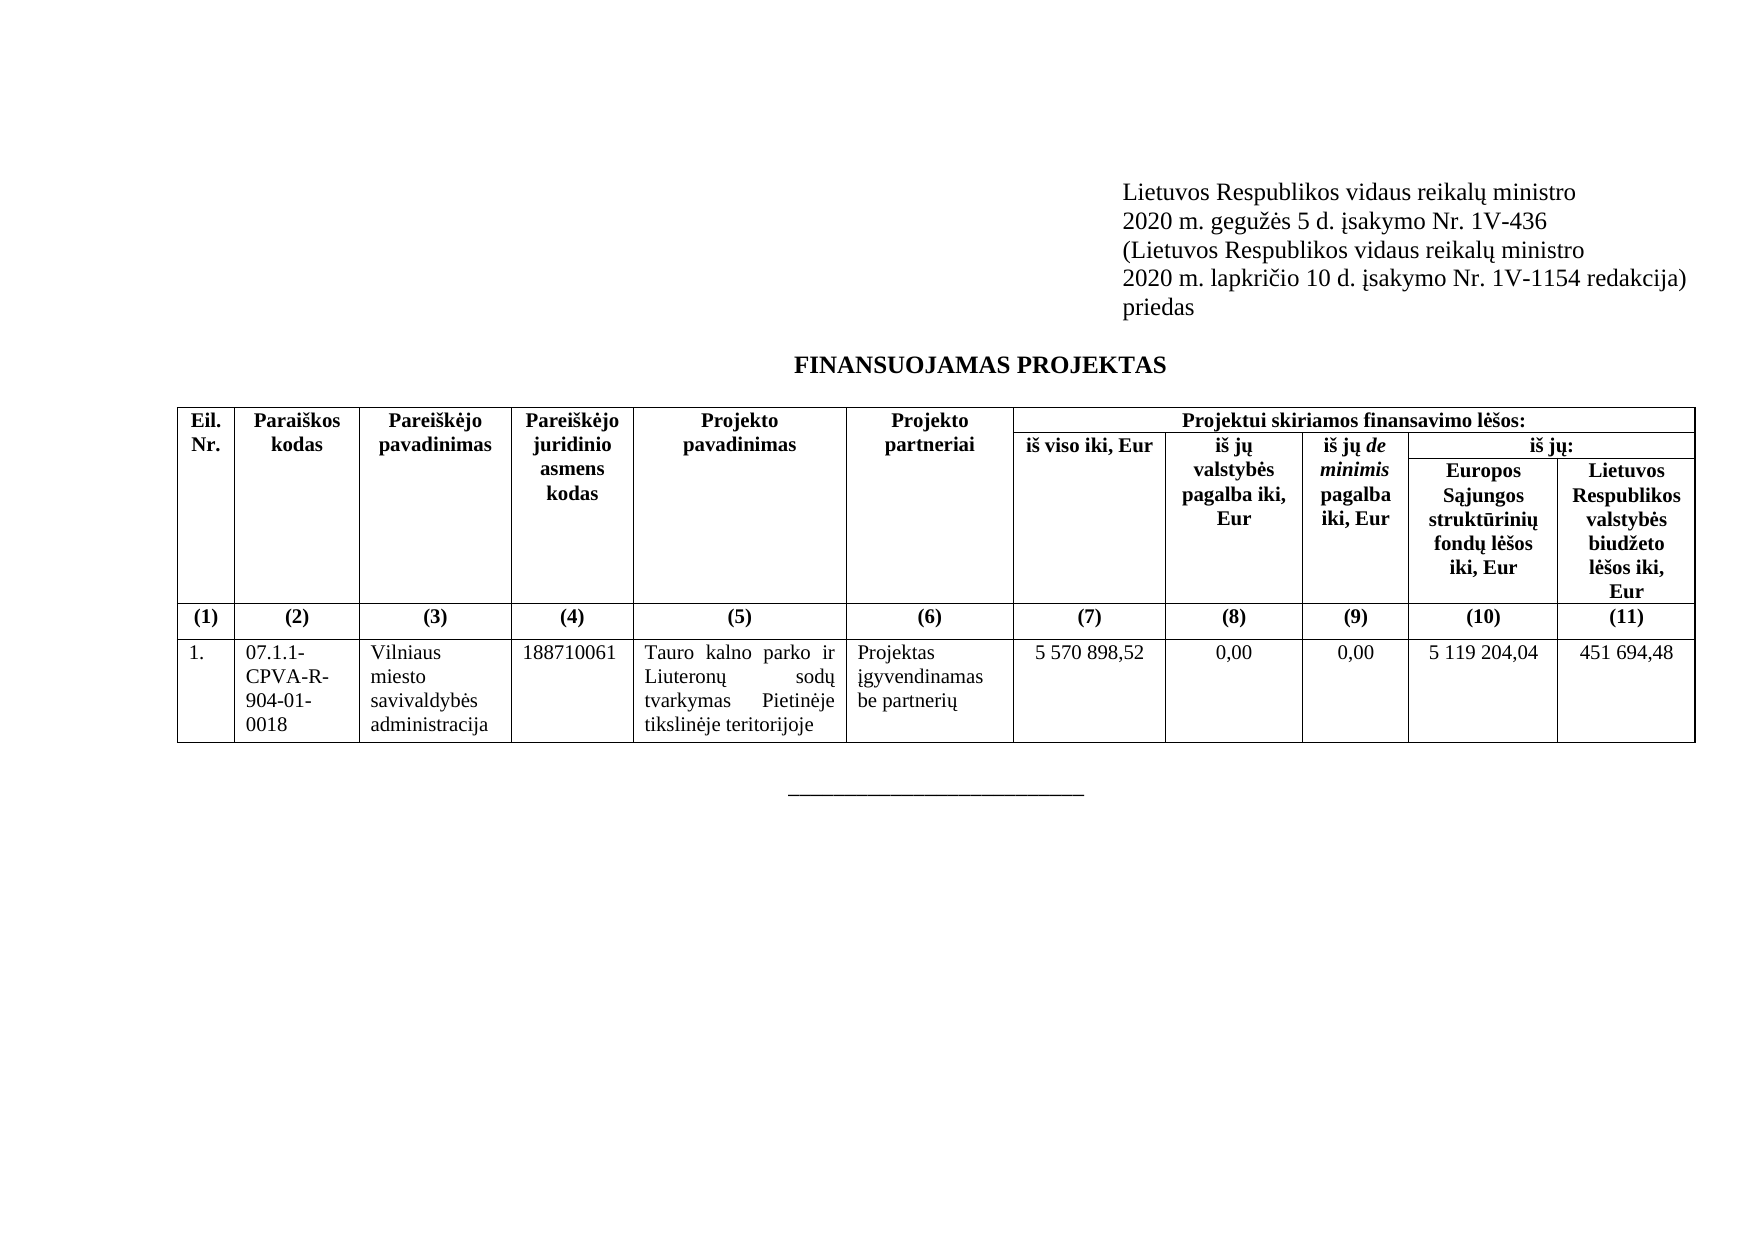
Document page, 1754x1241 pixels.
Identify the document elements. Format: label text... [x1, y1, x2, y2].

table_cell Tauro kalno parko ir Liuteronų sodų tvarkymas Pietinėje tikslinėje teritorijoje [634, 640, 846, 742]
table_cell 0,00 [1303, 640, 1408, 742]
table_header Projektui skiriamos finansavimo lėšos: [1014, 408, 1694, 432]
table_cell iš viso iki, Eur [1014, 433, 1165, 603]
table_cell (7) [1014, 604, 1165, 639]
table_cell (6) [847, 604, 1013, 639]
text 2020 m. gegužės 5 d. įsakymo Nr. 1V-436 [1122, 206, 1695, 235]
table_cell iš jų de minimis pagalba iki, Eur [1303, 433, 1408, 603]
table_cell Vilniaus miesto savivaldybės administracija [360, 640, 511, 742]
table_cell (9) [1303, 604, 1408, 639]
table_header Paraiškos kodas [235, 408, 359, 603]
table_cell Projektas įgyvendinamas be partnerių [847, 640, 1013, 742]
table_cell (11) [1558, 604, 1694, 639]
text (Lietuvos Respublikos vidaus reikalų ministro [1122, 235, 1695, 263]
table_cell 07.1.1-CPVA-R-904-01-0018 [235, 640, 359, 742]
table_cell 5 119 204,04 [1409, 640, 1557, 742]
table_cell Lietuvos Respublikos valstybės biudžeto lėšos iki, Eur [1558, 459, 1694, 603]
table_cell 0,00 [1166, 640, 1302, 742]
table_cell iš jų: [1409, 433, 1694, 457]
table_cell (10) [1409, 604, 1557, 639]
text __________________________ [177, 772, 1695, 799]
text 2020 m. lapkričio 10 d. įsakymo Nr. 1V-1154 redakcija) [1122, 263, 1695, 292]
table_cell 451 694,48 [1558, 640, 1694, 742]
table_cell 1. [178, 640, 234, 742]
text FINANSUOJAMAS PROJEKTAS [177, 350, 1695, 378]
table_cell Europos Sąjungos struktūrinių fondų lėšos iki, Eur [1409, 459, 1557, 603]
table_cell (1) [178, 604, 234, 639]
text priedas [1122, 292, 1695, 321]
table_cell 5 570 898,52 [1014, 640, 1165, 742]
table_header Eil. Nr. [178, 408, 234, 603]
table_header Projekto pavadinimas [634, 408, 846, 603]
text Lietuvos Respublikos vidaus reikalų ministro [1122, 177, 1695, 206]
table_cell (4) [512, 604, 633, 639]
table_cell iš jų valstybės pagalba iki, Eur [1166, 433, 1302, 603]
table_cell 188710061 [512, 640, 633, 742]
table_header Projekto partneriai [847, 408, 1013, 603]
table_cell (2) [235, 604, 359, 639]
table_cell (5) [634, 604, 846, 639]
table_header Pareiškėjo pavadinimas [360, 408, 511, 603]
table_cell (3) [360, 604, 511, 639]
table_header Pareiškėjo juridinio asmens kodas [512, 408, 633, 603]
table_cell (8) [1166, 604, 1302, 639]
